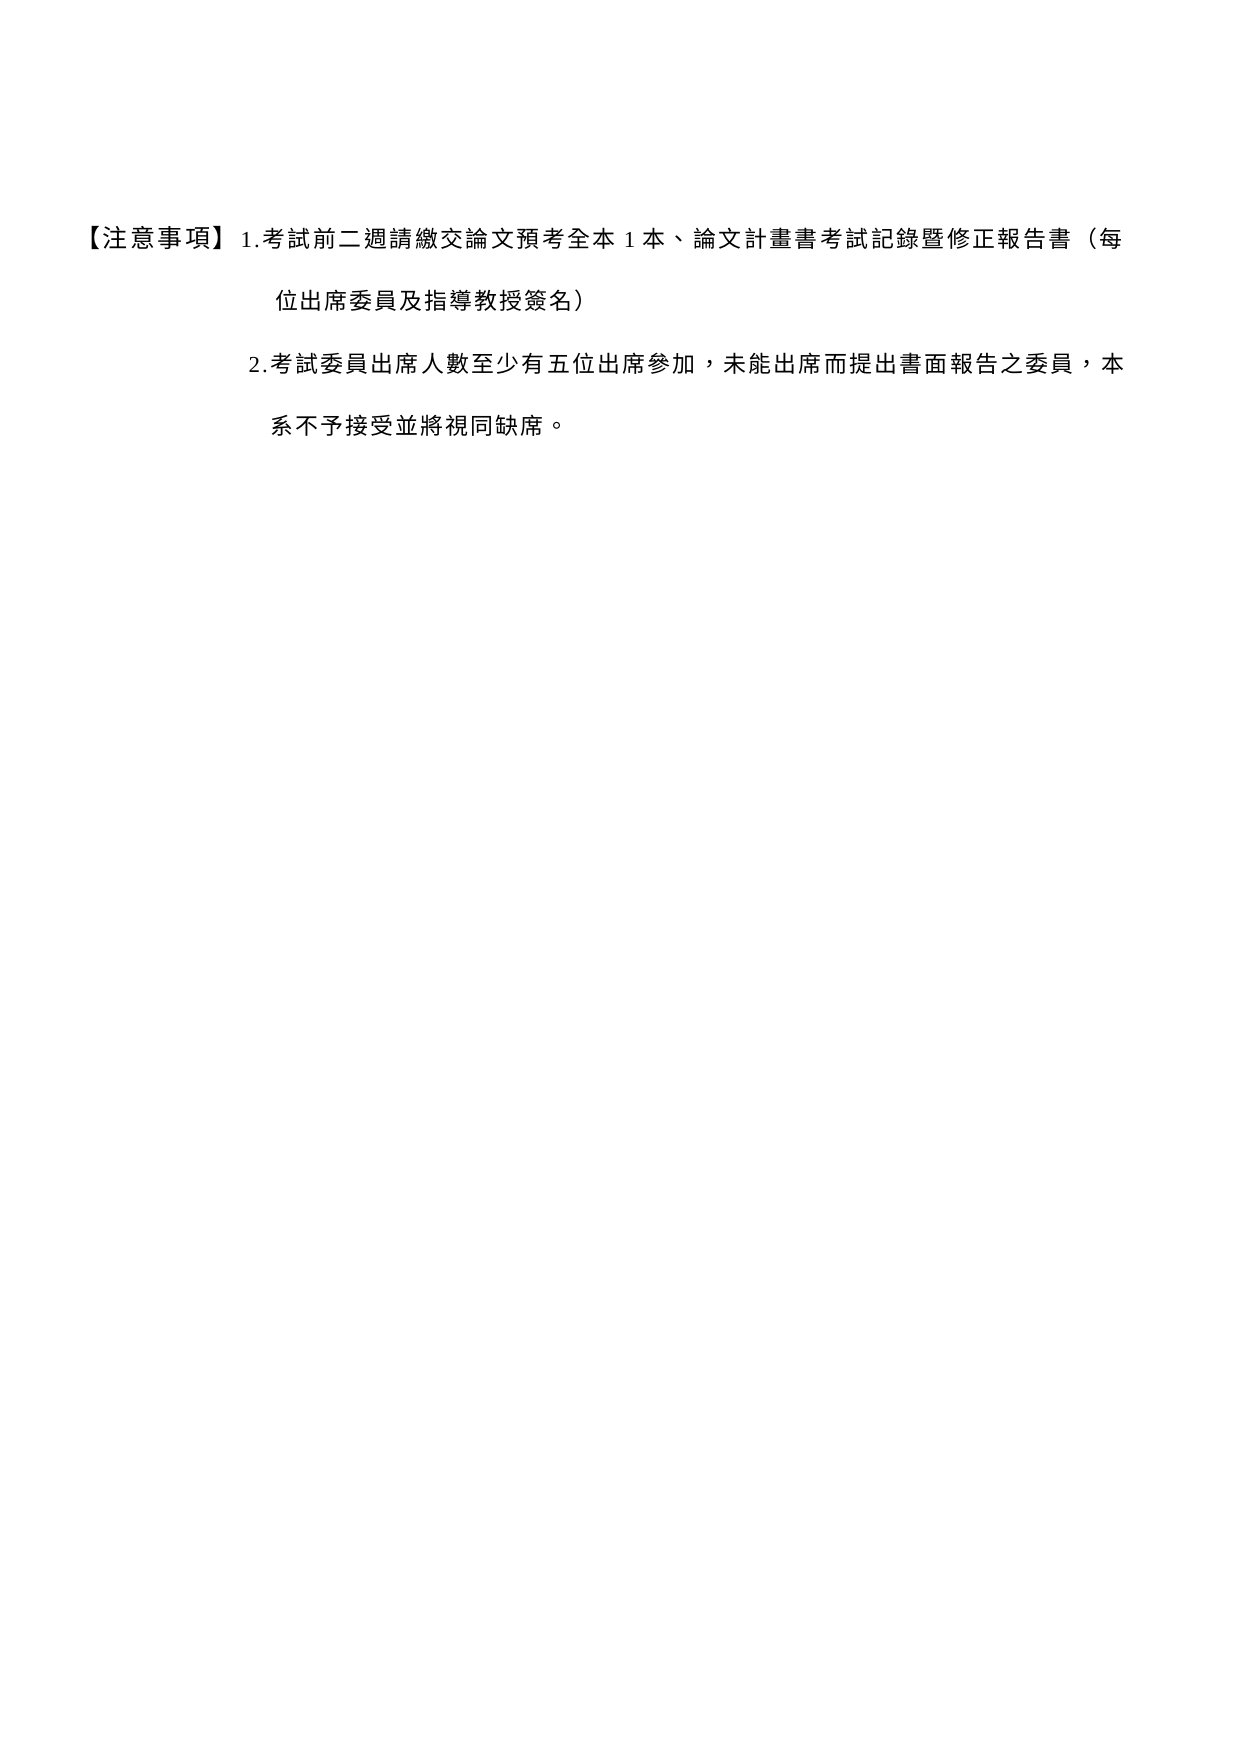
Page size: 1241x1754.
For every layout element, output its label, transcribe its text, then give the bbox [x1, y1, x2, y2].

text 2.考試委員出席人數至少有五位出席參加，未能出席而提出書面報告之委員，本系不予接受並將視同缺席。 [248, 320, 1124, 445]
text 【注意事項】1.考試前二週請繳交論文預考全本1本、論文計畫書考試記錄暨修正報告書（每位出席委員及指導教授簽名） [75, 195, 1124, 320]
